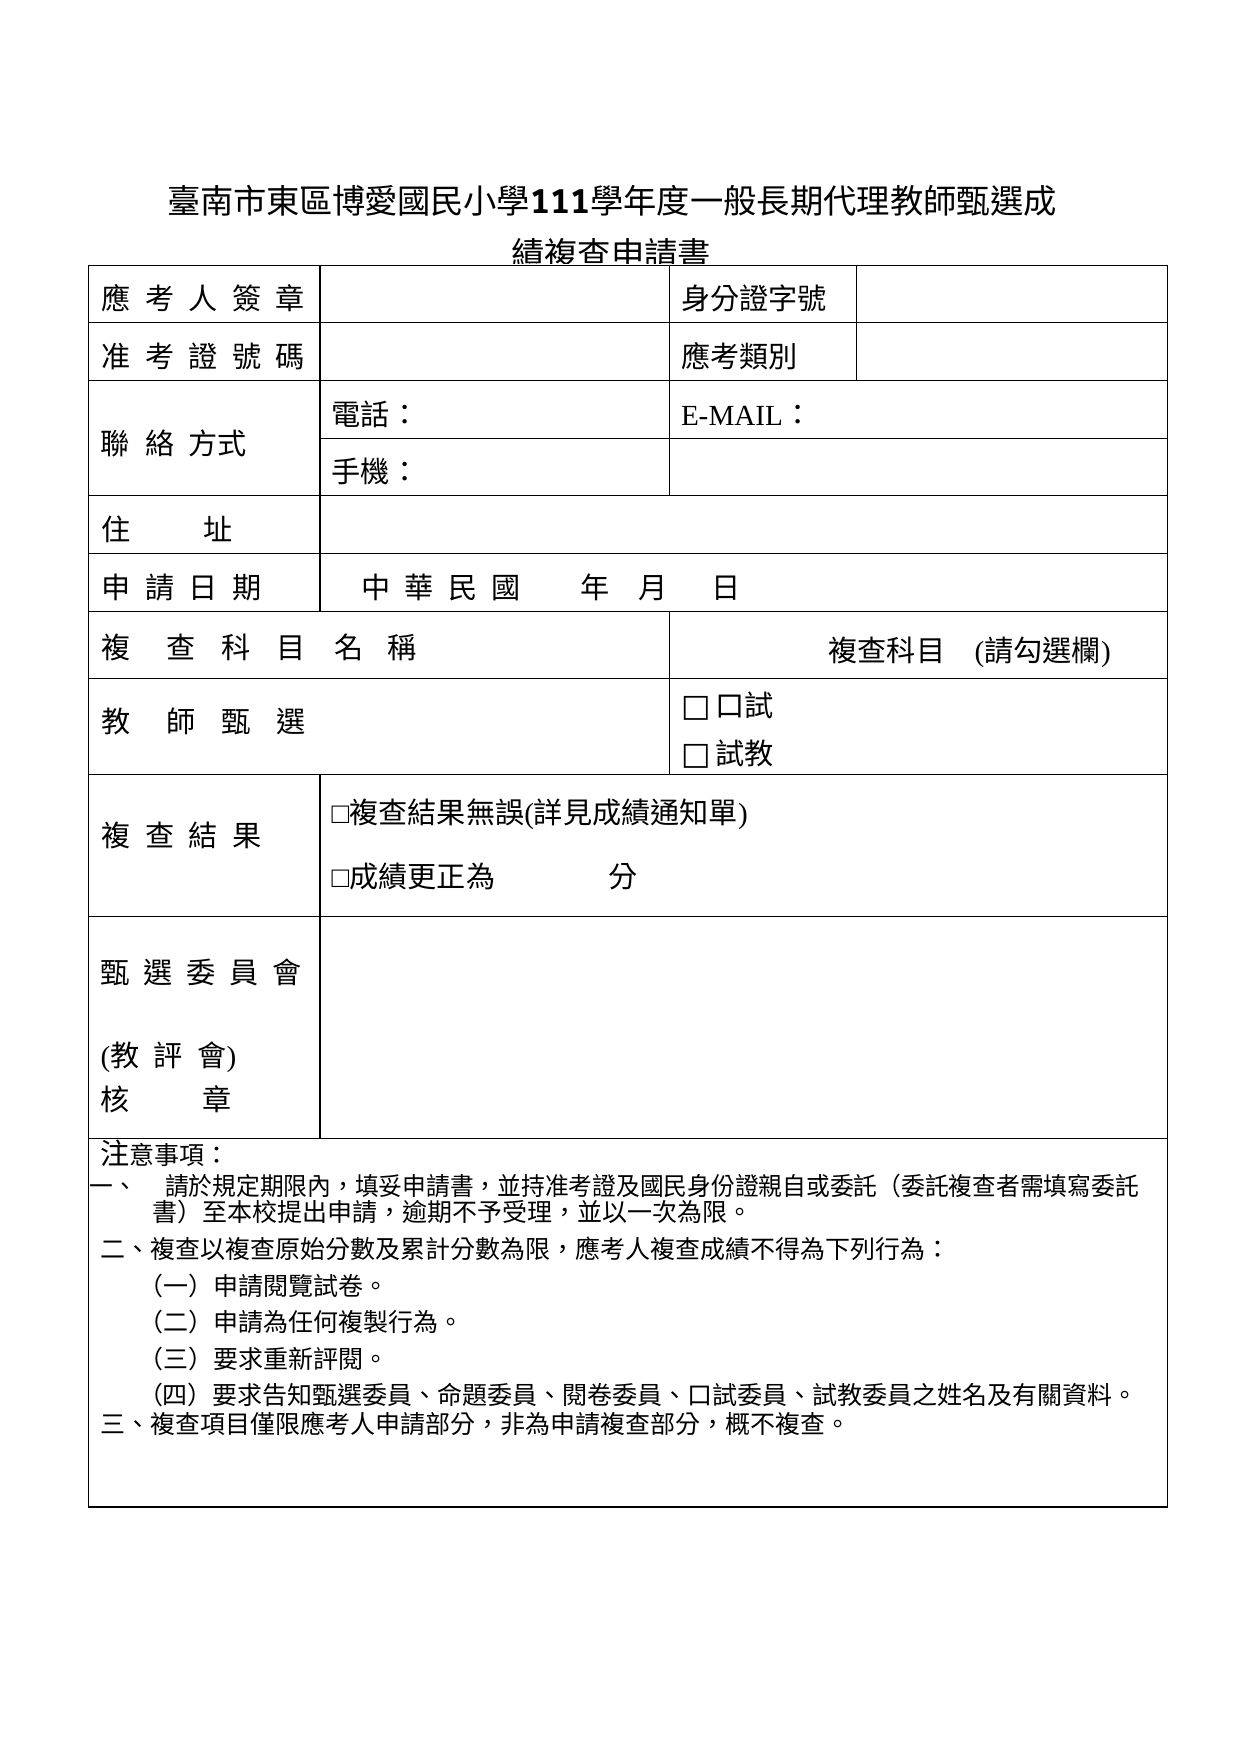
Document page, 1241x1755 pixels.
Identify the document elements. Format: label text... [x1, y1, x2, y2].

table_header 應 [89, 266, 137, 322]
table_cell 址 [137, 496, 319, 553]
table_cell (請勾選欄) [960, 612, 1167, 678]
table_cell [624, 679, 669, 773]
table_cell 應考類別 [670, 323, 856, 380]
table_cell 准 [89, 323, 137, 380]
table_cell 注意事項： 一、 請於規定期限內，填妥申請書，並持准考證及國民身份證親自或委託（委託複查者需填寫委託書）至本校提出申請，逾期不予受理，並以一次為限。 二、複查以複查原始分數及累計分數為限，應考人複查成績不得為下列行為： （一）申請閱覽試卷。 （二）申請為任何複製行為。 （三）要求重新評閱。 （四）要求告知甄選委員、命題委員、閱卷委員、口試委員、試教委員之姓名及有關資料。三、複查項目僅限應考人申請部分，非為申請複查部分，概不複查。 [89, 1139, 1167, 1506]
table_cell 查 結 果 [137, 775, 319, 916]
table_cell E-MAIL： [670, 381, 1167, 438]
table_cell [857, 323, 1167, 380]
table_cell [784, 554, 959, 611]
table_cell 請 日 期 [137, 554, 319, 611]
table_cell 考 證 號 碼 [137, 323, 319, 380]
table_cell 師 甄 選 [137, 679, 320, 773]
subtitle 臺南市東區博愛國民小學111學年度一般長期代理教師甄選成績複查申請書 [89, 175, 1167, 265]
table_cell 申 [89, 554, 137, 611]
table_cell 手機： [321, 439, 669, 495]
table_cell 電話： [321, 381, 669, 438]
table_cell 聯 [89, 381, 137, 495]
table_cell [624, 612, 669, 678]
table_cell 複查科目 [784, 612, 959, 678]
table_cell 名 稱 [320, 612, 550, 678]
table_header [321, 266, 669, 322]
table_cell [550, 679, 623, 773]
table_cell 複 [89, 612, 137, 678]
table_cell 月 [624, 554, 669, 611]
table_cell [320, 679, 550, 773]
table_cell 住 [89, 496, 137, 553]
table_cell 查 科 目 [137, 612, 320, 678]
table_header 身分證字號 [670, 266, 856, 322]
table_cell 日 [669, 554, 784, 611]
table_cell [670, 439, 1167, 495]
table_cell 複 [89, 775, 137, 916]
table_cell [321, 917, 1167, 1138]
table_cell [670, 612, 784, 678]
table_cell 教 [89, 679, 137, 773]
subtitle [88, 1508, 1168, 1519]
table_header 考 人 簽 章 [137, 266, 319, 322]
table_cell 中 華 民 國 [321, 554, 550, 611]
table_cell □複查結果無誤(詳見成績通知單) □成績更正為 分 [321, 775, 1167, 916]
table_header [857, 266, 1167, 322]
table_cell [550, 612, 623, 678]
table_cell [321, 323, 669, 380]
table_cell 絡 方式 [137, 381, 319, 495]
table_cell [960, 554, 1167, 611]
table_cell [321, 496, 1167, 553]
table_cell 年 [550, 554, 623, 611]
table_cell 甄 選 委 員 會(教 評 會) 核 章 [89, 917, 319, 1138]
table_cell 口試 試教 [670, 679, 1167, 773]
